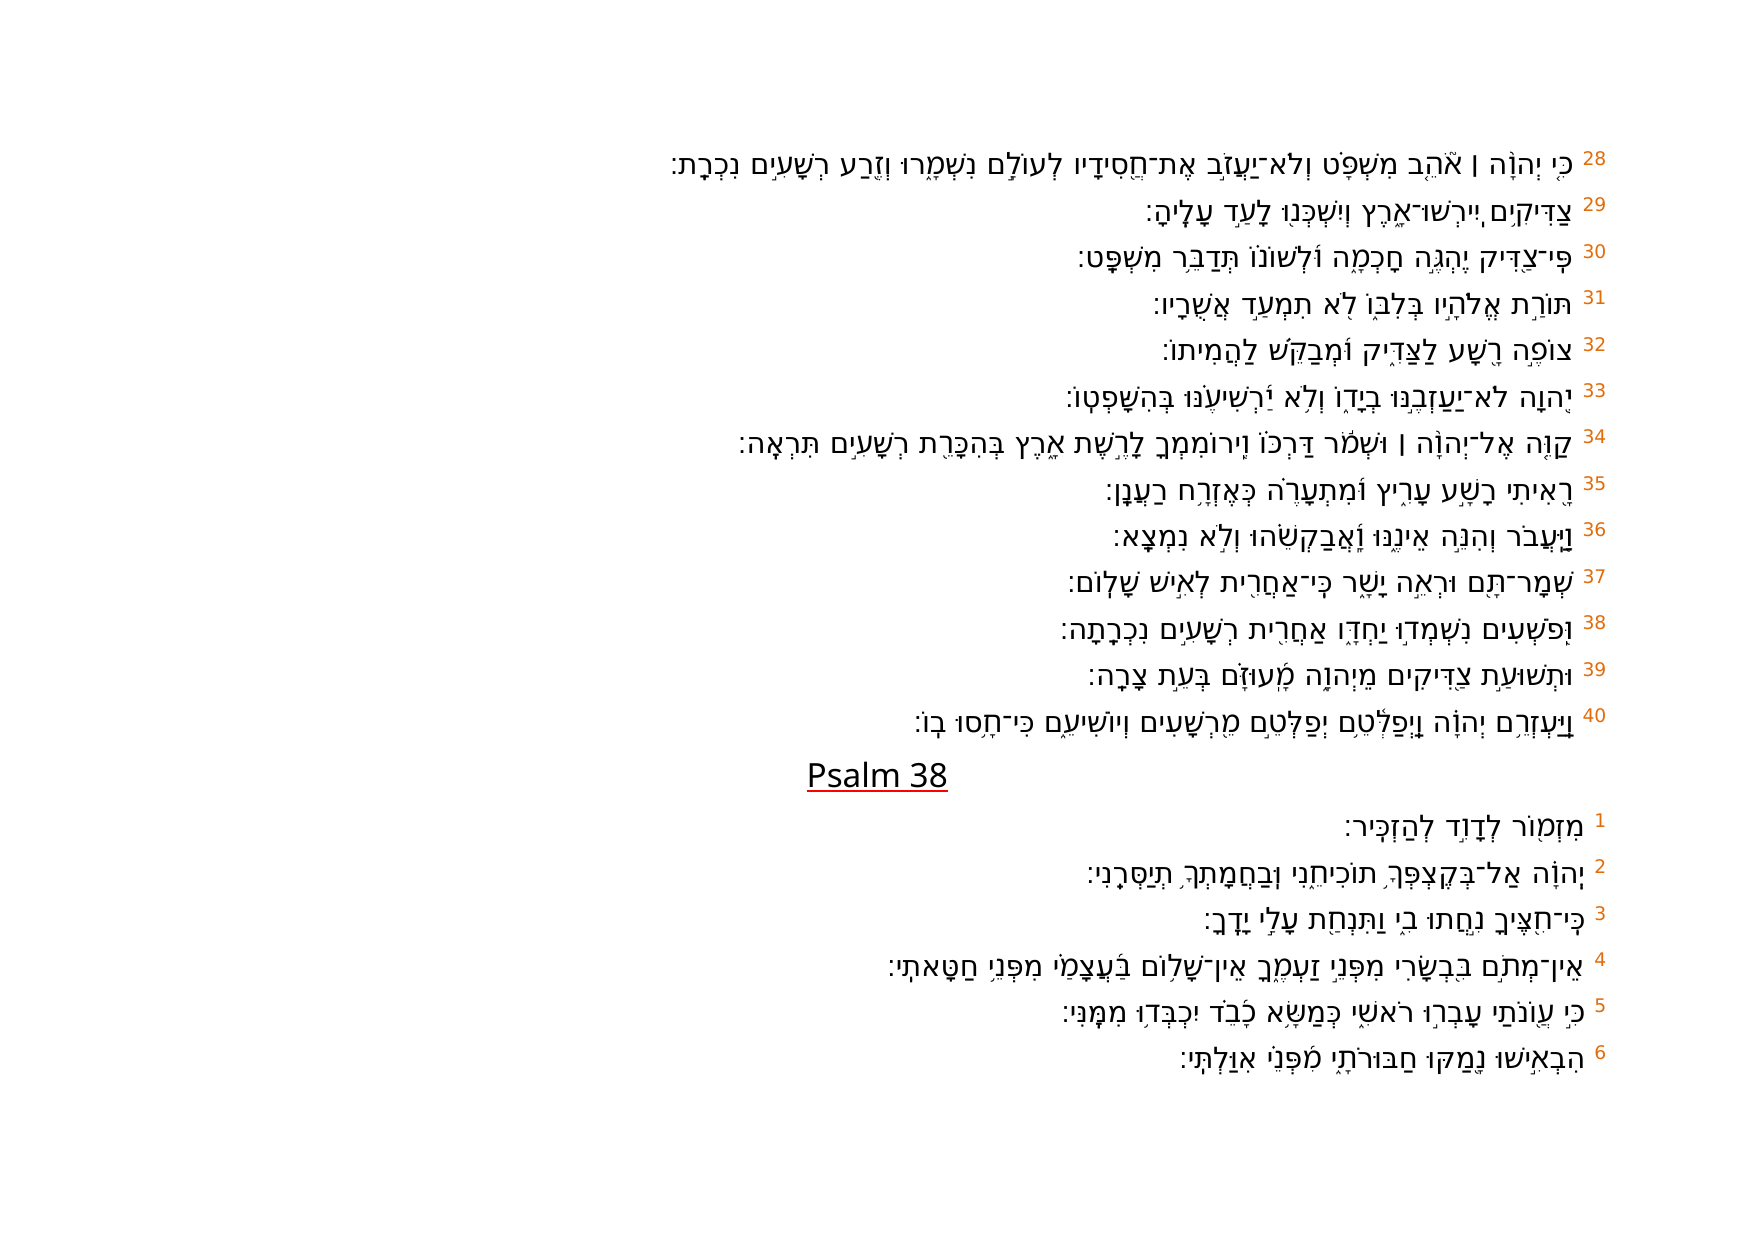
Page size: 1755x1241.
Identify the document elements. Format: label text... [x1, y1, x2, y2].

text 4 אֵין־מְתֹ֣ם בִּ֭בְשָׂרִי מִפְּנֵ֣י זַעְמֶ֑ךָ אֵין־שָׁל֥וֹם בַּ֝עֲצָמַ֗י מִפְּנֵ֥י חַטָּאתִֽי׃ ‬‬‬‬ [148, 949, 1606, 983]
text 5 כִּ֣י עֲ֭וֺנֹתַי עָבְר֣וּ רֹאשִׁ֑י כְּמַשָּׂ֥א כָ֝בֵ֗ד יִכְבְּד֥וּ מִמֶּֽנִּי׃ ‬‬‬‬ [148, 995, 1606, 1029]
text 31 תּוֹרַ֣ת אֱלֹהָ֣יו בְּלִבּ֑וֹ לֹ֖א תִמְעַ֣ד אֲשֻׁרָיו׃ ‬‬‬‬ [148, 287, 1606, 321]
text 34 קַוֵּ֤ה אֶל־יְהוָ֨ה ׀ וּשְׁמֹ֬ר דַּרְכּ֗וֹ וִֽ֭ירוֹמִמְךָ לָרֶ֣שֶׁת אָ֑רֶץ בְּהִכָּרֵ֖ת רְשָׁעִ֣ים תִּרְאֶֽה׃ ‬‬‬‬ [148, 426, 1606, 460]
text 36 וַ֭יּֽ͏ַעֲבֹר וְהִנֵּ֣ה אֵינֶ֑נּוּ וָֽ֝אֲבַקְשֵׁ֗הוּ וְלֹ֣א נִמְצָֽא׃ ‬‬‬‬ [148, 519, 1606, 553]
text 2 יְֽהוָ֗ה אַל־בְּקֶצְפְּךָ֥ תוֹכִיחֵ֑נִי וּֽבַחֲמָתְךָ֥ תְיַסְּרֵֽנִי׃ ‬‬‬‬ [148, 856, 1606, 890]
text 6 הִבְאִ֣ישׁוּ נָ֭מַקּוּ חַבּוּרֹתָ֑י מִ֝פְּנֵ֗י אִוַּלְתִּֽי׃ ‬‬‬‬ [148, 1042, 1606, 1076]
text 32 צוֹפֶ֣ה רָ֭שָׁע לַצַּדִּ֑יק וּ֝מְבַקֵּ֗שׁ לַהֲמִיתוֹ׃ ‬‬‬‬ [148, 333, 1606, 367]
text 40 וַֽיַּעְזְרֵ֥ם יְהוָ֗ה וַֽיְפַלְּ֫טֵ֥ם יְפַלְּטֵ֣ם מֵ֭רְשָׁעִים וְיוֹשִׁיעֵ֑ם כִּי־חָ֥סוּ בֽוֹ׃ ‬‬‬‬ [148, 705, 1606, 739]
text 29 צַדִּיקִ֥ים יִֽירְשׁוּ־אָ֑רֶץ וְיִשְׁכְּנ֖וּ לָעַ֣ד עָלֶֽיהָ׃ ‬‬‬‬ [148, 194, 1606, 228]
text 3 כִּֽי־חִ֭צֶּיךָ נִ֣חֲתוּ בִ֑י וַתִּנְחַ֖ת עָלַ֣י יָדֶֽךָ׃ ‬‬‬‬ [148, 902, 1606, 936]
text 30 פִּֽי־צַ֭דִּיק יֶהְגֶּ֣ה חָכְמָ֑ה וּ֝לְשׁוֹנ֗וֹ תְּדַבֵּ֥ר מִשְׁפָּֽט׃ ‬‬‬‬ [148, 241, 1606, 274]
text 33 יְ֭הוָה לֹא־יַעַזְבֶ֣נּוּ בְיָד֑וֹ וְלֹ֥א יַ֝רְשִׁיעֶ֗נּוּ בְּהִשָּׁפְטֽוֹ׃ ‬‬‬‬ [148, 380, 1606, 414]
text 35 רָ֭אִיתִי רָשָׁ֣ע עָרִ֑יץ וּ֝מִתְעָרֶ֗ה כְּאֶזְרָ֥ח רַעֲנָֽן׃ ‬‬‬‬ [148, 473, 1606, 507]
text 38 וּֽ֭פֹשְׁעִים נִשְׁמְד֣וּ יַחְדָּ֑ו אַחֲרִ֖ית רְשָׁעִ֣ים נִכְרָֽתָה׃ ‬‬‬‬ [148, 612, 1606, 646]
text Psalm 38 [148, 752, 1606, 797]
text 1 מִזְמ֖וֹר לְדָוִ֣ד לְהַזְכִּֽיר׃ [148, 809, 1606, 843]
text 37 שְׁמָר־תָּ֭ם וּרְאֵ֣ה יָשָׁ֑ר כִּֽי־אַחֲרִ֖ית לְאִ֣ישׁ שָׁלֽוֹם׃ ‬‬‬‬ [148, 566, 1606, 600]
text 28 כִּ֤י יְהוָ֨ה ׀ אֹ֘הֵ֤ב מִשְׁפָּ֗ט וְלֹא־יַעֲזֹ֣ב אֶת־חֲ֭סִידָיו לְעוֹלָ֣ם נִשְׁמָ֑רוּ וְזֶ֖רַע רְשָׁעִ֣ים נִכְרָֽת׃ ‬‬‬‬ [148, 148, 1606, 182]
text 39 וּתְשׁוּעַ֣ת צַ֭דִּיקִים מֵיְהוָ֑ה מָֽ֝עוּזָּ֗ם בְּעֵ֣ת צָרָֽה׃ ‬‬‬‬ [148, 659, 1606, 693]
